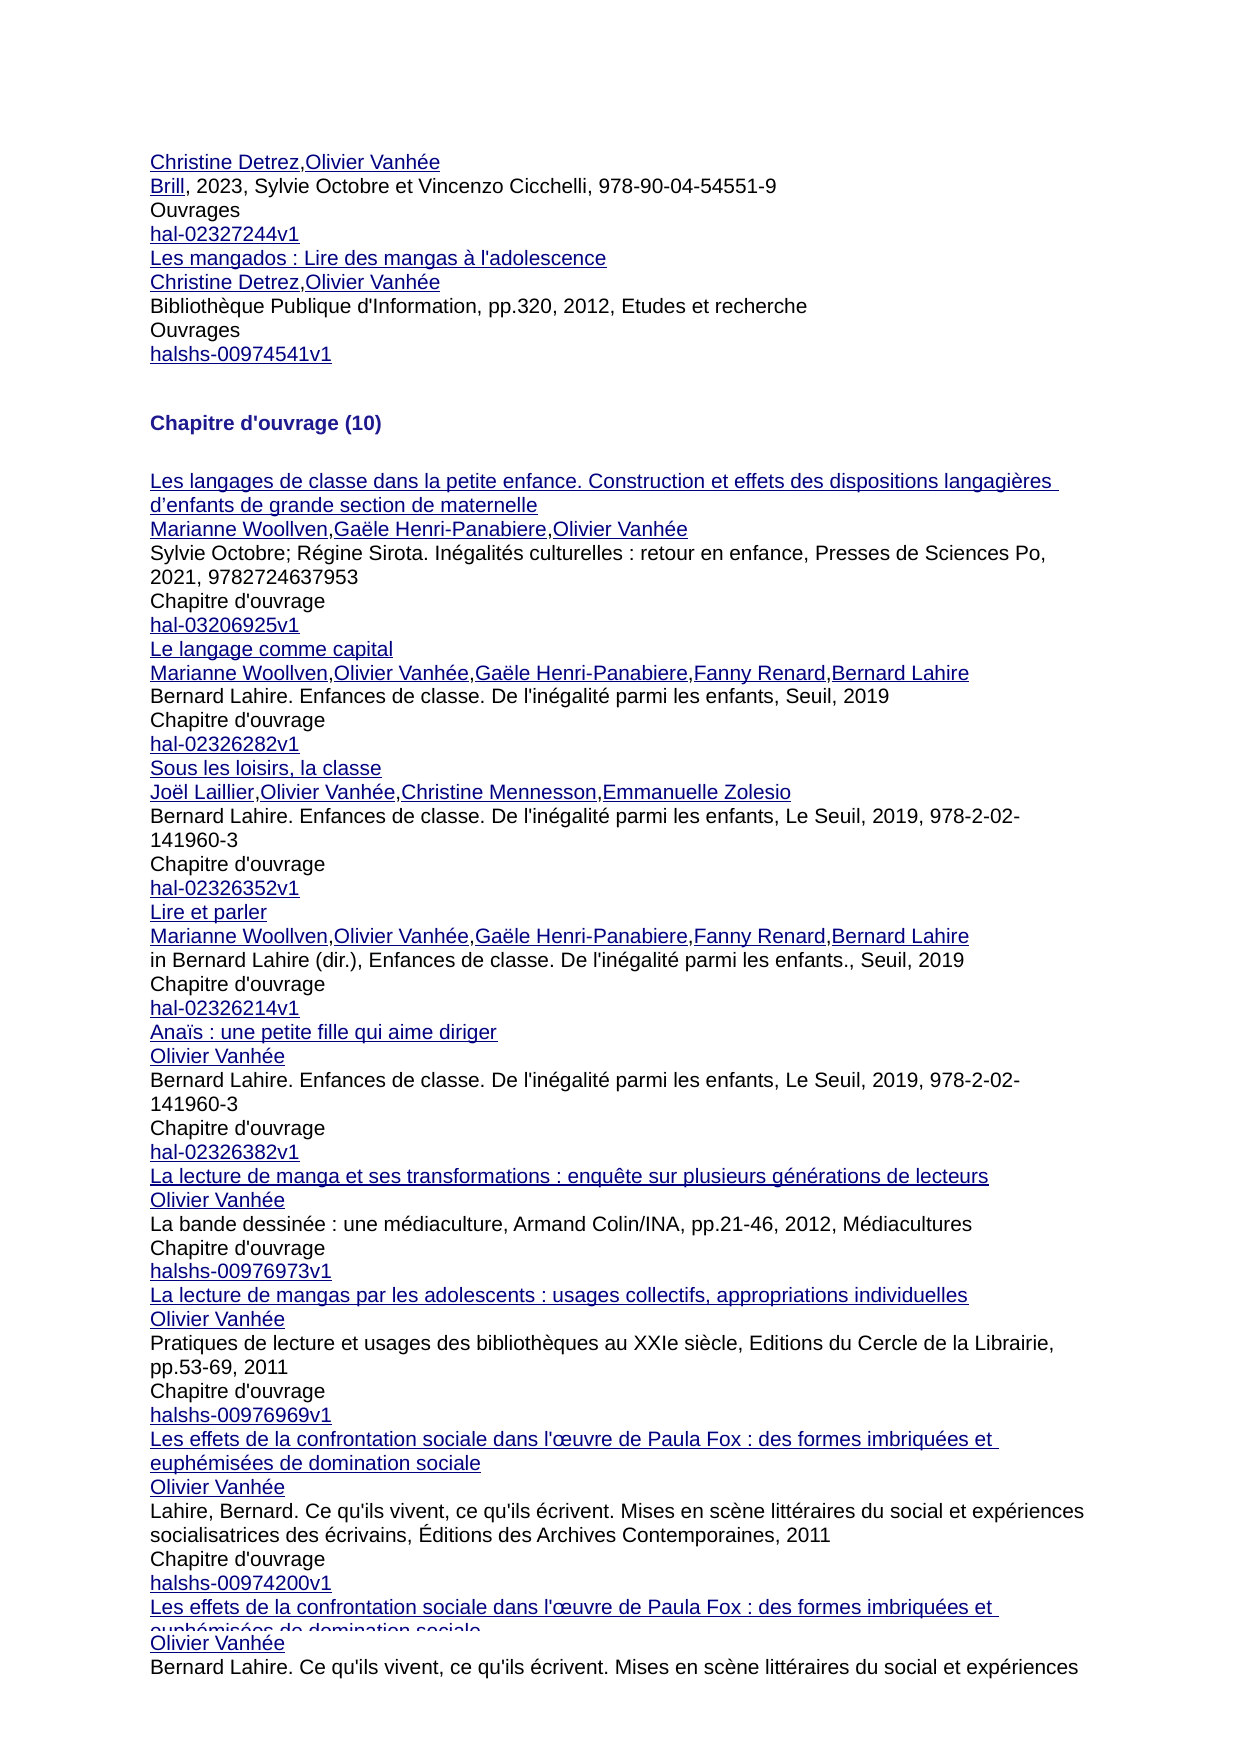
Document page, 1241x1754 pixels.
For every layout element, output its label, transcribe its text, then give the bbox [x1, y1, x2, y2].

table_cell La lecture de manga et ses transformations : enquête sur plusieurs générations de lecteurs Olivier Vanhée La bande dessinée : une médiaculture, Armand Colin/INA, pp.21-46, 2012, Médiacultures Chapitre d'ouvrage halshs-00976973v1 [150, 1164, 1090, 1283]
table_cell Le langage comme capital Marianne Woollven,Olivier Vanhée,Gaële Henri-Panabiere,Fanny Renard,Bernard Lahire Bernard Lahire. Enfances de classe. De l'inégalité parmi les enfants, Seuil, 2019 Chapitre d'ouvrage hal-02326282v1 [150, 636, 1090, 756]
table_cell Lire et parler Marianne Woollven,Olivier Vanhée,Gaële Henri-Panabiere,Fanny Renard,Bernard Lahire in Bernard Lahire (dir.), Enfances de classe. De l'inégalité parmi les enfants., Seuil, 2019 Chapitre d'ouvrage hal-02326214v1 [150, 900, 1090, 1020]
table_cell Les effets de la confrontation sociale dans l'œuvre de Paula Fox : des formes imbriquées et euphémisées de domination sociale Olivier Vanhée Bernard Lahire. Ce qu'ils vivent, ce qu'ils écrivent. Mises en scène littéraires du social et expériences [150, 1595, 1090, 1679]
table_cell La lecture de mangas par les adolescents : usages collectifs, appropriations individuelles Olivier Vanhée Pratiques de lecture et usages des bibliothèques au XXIe siècle, Editions du Cercle de la Librairie, pp.53-69, 2011 Chapitre d'ouvrage halshs-00976969v1 [150, 1283, 1090, 1427]
table_cell Les effets de la confrontation sociale dans l'œuvre de Paula Fox : des formes imbriquées et euphémisées de domination sociale Olivier Vanhée Lahire, Bernard. Ce qu'ils vivent, ce qu'ils écrivent. Mises en scène littéraires du social et expériences socialisatrices des écrivains, Éditions des Archives Contemporaines, 2011 Chapitre d'ouvrage halshs-00974200v1 [150, 1427, 1090, 1595]
table_cell Les mangados : Lire des mangas à l'adolescence Christine Detrez,Olivier Vanhée Bibliothèque Publique d'Information, pp.320, 2012, Etudes et recherche Ouvrages halshs-00974541v1 [150, 246, 1090, 366]
table_cell Anaïs : une petite fille qui aime diriger Olivier Vanhée Bernard Lahire. Enfances de classe. De l'inégalité parmi les enfants, Le Seuil, 2019, 978-2-02-141960-3 Chapitre d'ouvrage hal-02326382v1 [150, 1020, 1090, 1163]
table_cell Sous les loisirs, la classe Joël Laillier,Olivier Vanhée,Christine Mennesson,Emmanuelle Zolesio Bernard Lahire. Enfances de classe. De l'inégalité parmi les enfants, Le Seuil, 2019, 978-2-02-141960-3 Chapitre d'ouvrage hal-02326352v1 [150, 756, 1090, 900]
table_header Les langages de classe dans la petite enfance. Construction et effets des dispositions langagières d’enfants de grande section de maternelle Marianne Woollven,Gaële Henri-Panabiere,Olivier Vanhée Sylvie Octobre; Régine Sirota. Inégalités culturelles : retour en enfance, Presses de Sciences Po, 2021, 9782724637953 Chapitre d'ouvrage hal-03206925v1 [150, 469, 1090, 636]
subtitle Chapitre d'ouvrage (10) [150, 410, 1090, 434]
table_cell Christine Detrez,Olivier Vanhée Brill, 2023, Sylvie Octobre et Vincenzo Cicchelli, 978-90-04-54551-9 Ouvrages hal-02327244v1 [150, 150, 1090, 246]
